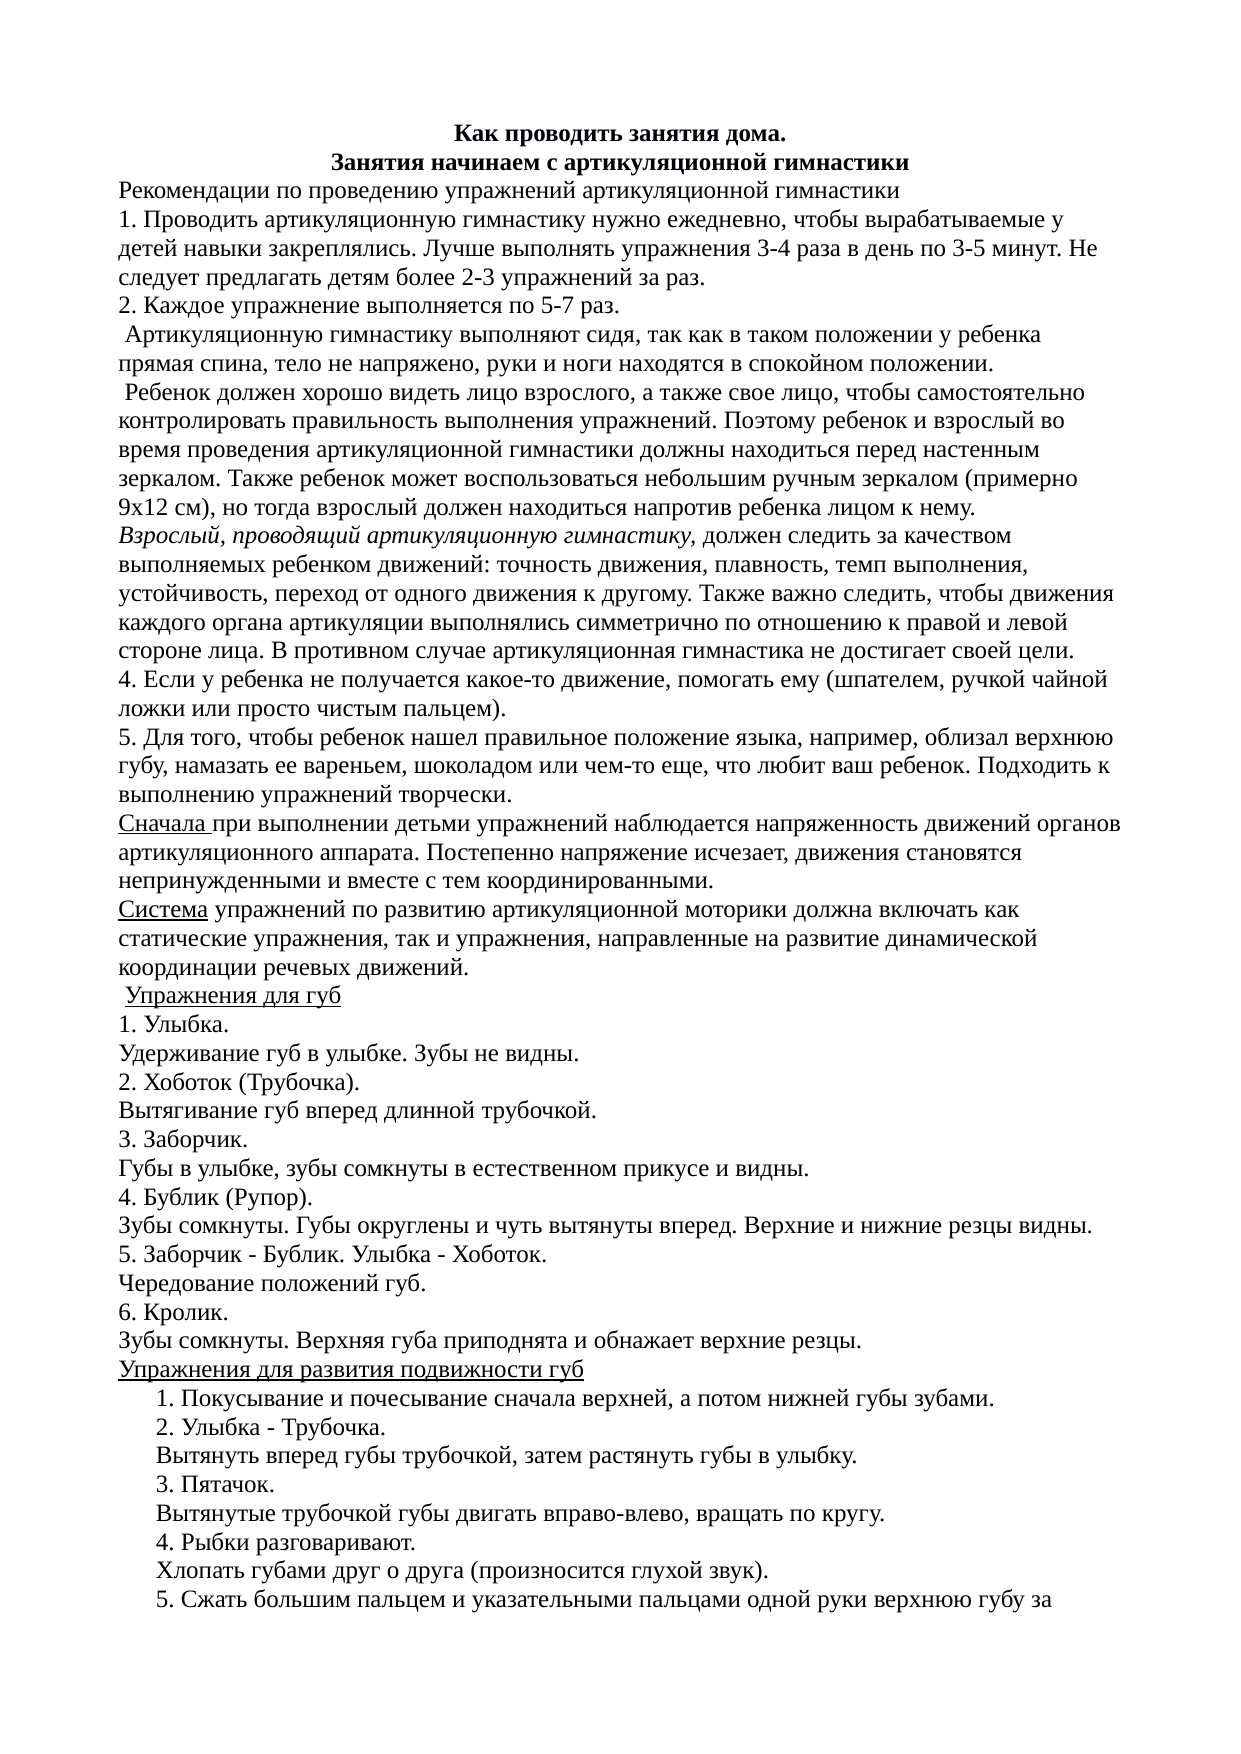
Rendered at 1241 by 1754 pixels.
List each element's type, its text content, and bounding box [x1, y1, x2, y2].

text 1. Покусывание и почесывание сначала верхней, а потом нижней губы зубами. 2. Улыбка - Трубочка. Вытянуть вперед губы трубочкой, затем растянуть губы в улыбку. 3. Пятачок. Вытянутые трубочкой губы двигать вправо-влево, вращать по кругу. 4. Рыбки разговаривают. Хлопать губами друг о друга (произносится глухой звук). 5. Сжать большим пальцем и указательными пальцами одной руки верхнюю губу за [156, 1383, 1122, 1613]
text Занятия начинаем с артикуляционной гимнастики [118, 147, 1122, 176]
text Рекомендации по проведению упражнений артикуляционной гимнастики 1. Проводить артикуляционную гимнастику нужно ежедневно, чтобы вырабатываемые у детей навыки закреплялись. Лучше выполнять упражнения 3-4 раза в день по 3-5 минут. Не следует предлагать детям более 2-3 упражнений за раз. 2. Каждое упражнение выполняется по 5-7 раз. Артикуляционную гимнастику выполняют сидя, так как в таком положении у ребенка прямая спина, тело не напряжено, руки и ноги находятся в спокойном положении. Ребенок должен хорошо видеть лицо взрослого, а также свое лицо, чтобы самостоятельно контролировать правильность выполнения упражнений. Поэтому ребенок и взрослый во время проведения артикуляционной гимнастики должны находиться перед настенным зеркалом. Также ребенок может воспользоваться небольшим ручным зеркалом (примерно 9х12 см), но тогда взрослый должен находиться напротив ребенка лицом к нему. Взрослый, проводящий артикуляционную гимнастику, должен следить за качеством выполняемых ребенком движений: точность движения, плавность, темп выполнения, устойчивость, переход от одного движения к другому. Также важно следить, чтобы движения каждого органа артикуляции выполнялись симметрично по отношению к правой и левой стороне лица. В противном случае артикуляционная гимнастика не достигает своей цели. 4. Если у ребенка не получается какое-то движение, помогать ему (шпателем, ручкой чайной ложки или просто чистым пальцем). 5. Для того, чтобы ребенок нашел правильное положение языка, например, облизал верхнюю губу, намазать ее вареньем, шоколадом или чем-то еще, что любит ваш ребенок. Подходить к выполнению упражнений творчески. Сначала при выполнении детьми упражнений наблюдается напряженность движений органов артикуляционного аппарата. Постепенно напряжение исчезает, движения становятся непринужденными и вместе с тем координированными. Система упражнений по развитию артикуляционной моторики должна включать как статические упражнения, так и упражнения, направленные на развитие динамической координации речевых движений. Упражнения для губ 1. Улыбка. Удерживание губ в улыбке. Зубы не видны. 2. Хоботок (Трубочка). Вытягивание губ вперед длинной трубочкой. 3. Заборчик. Губы в улыбке, зубы сомкнуты в естественном прикусе и видны. 4. Бублик (Рупор). Зубы сомкнуты. Губы округлены и чуть вытянуты вперед. Верхние и нижние резцы видны. 5. Заборчик - Бублик. Улыбка - Хоботок. Чередование положений губ. 6. Кролик. Зубы сомкнуты. Верхняя губа приподнята и обнажает верхние резцы. Упражнения для развития подвижности губ [118, 176, 1122, 1383]
text Как проводить занятия дома. [118, 118, 1122, 147]
